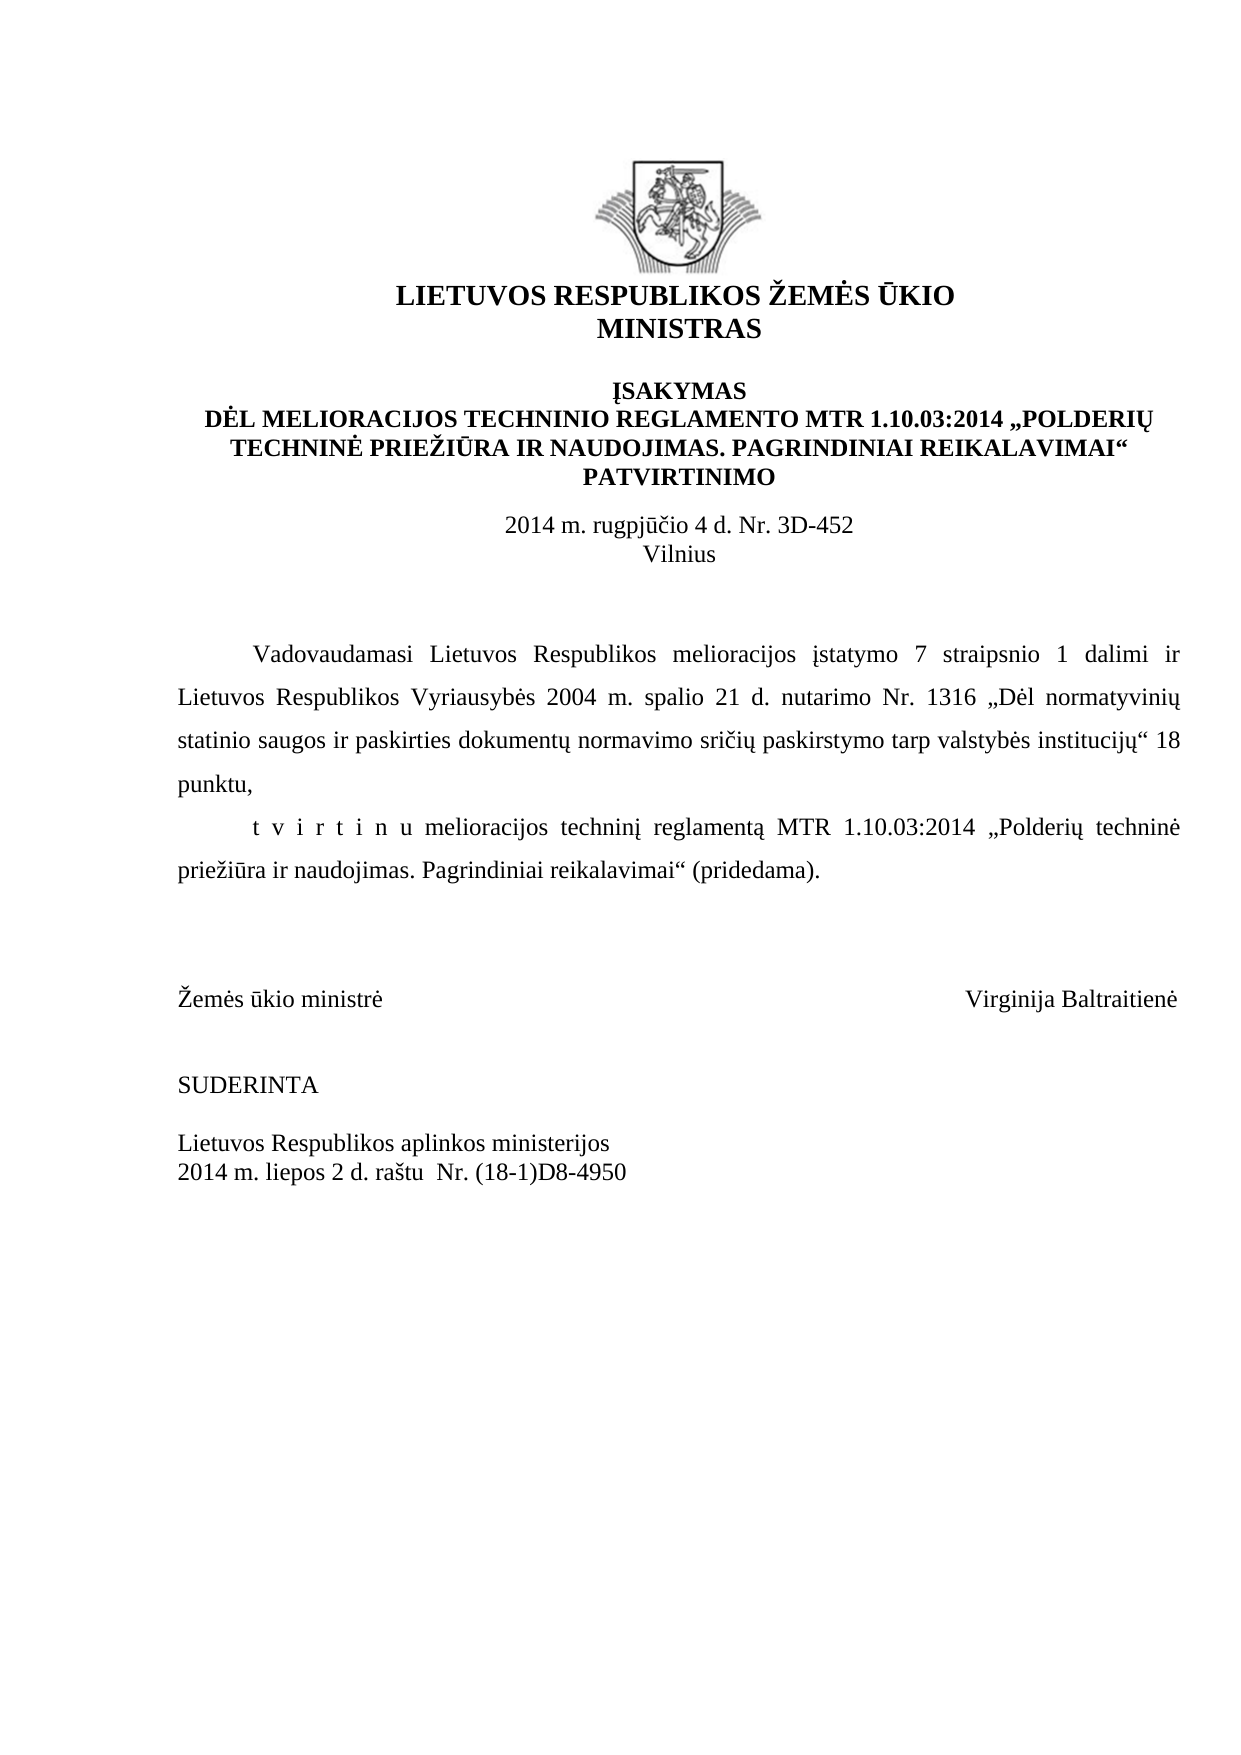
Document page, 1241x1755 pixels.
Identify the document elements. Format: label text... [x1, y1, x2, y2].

text DĖL MELIORACIJOS TECHNINIO REGLAMENTO MTR 1.10.03:2014 „POLDERIŲ TECHNINĖ PRIEŽIŪRA IR NAUDOJIMAS. PAGRINDINIAI REIKALAVIMAI“ [177, 404, 1181, 462]
text Žemės ūkio ministrė Virginija Baltraitienė [177, 984, 1181, 1013]
text ĮSAKYMAS [177, 376, 1181, 404]
text SUDERINTA [177, 1071, 1181, 1099]
text PATVIRTINIMO [177, 462, 1181, 491]
text Vadovaudamasi Lietuvos Respublikos melioracijos įstatymo 7 straipsnio 1 dalimi ir Lietuvos Respublikos Vyriausybės 2004 m. spalio 21 d. nutarimo Nr. 1316 „Dėl normatyvinių statinio saugos ir paskirties dokumentų normavimo sričių paskirstymo tarp valstybės institucijų“ 18 punktu, [177, 639, 1181, 797]
text MINISTRAS [177, 311, 1181, 345]
text 2014 m. liepos 2 d. raštu Nr. (18-1)D8-4950 [177, 1157, 1181, 1186]
text 2014 m. rugpjūčio 4 d. Nr. 3D-452 [177, 510, 1181, 539]
text Lietuvos Respublikos aplinkos ministerijos [177, 1128, 1181, 1157]
text t v i r t i n u melioracijos techninį reglamentą MTR 1.10.03:2014 „Polderių techninė priežiūra ir naudojimas. Pagrindiniai reikalavimai“ (pridedama). [177, 812, 1181, 884]
text Vilnius [177, 539, 1181, 567]
text LIETUVOS RESPUBLIKOS ŽEMĖS ŪKIO [177, 278, 1181, 311]
